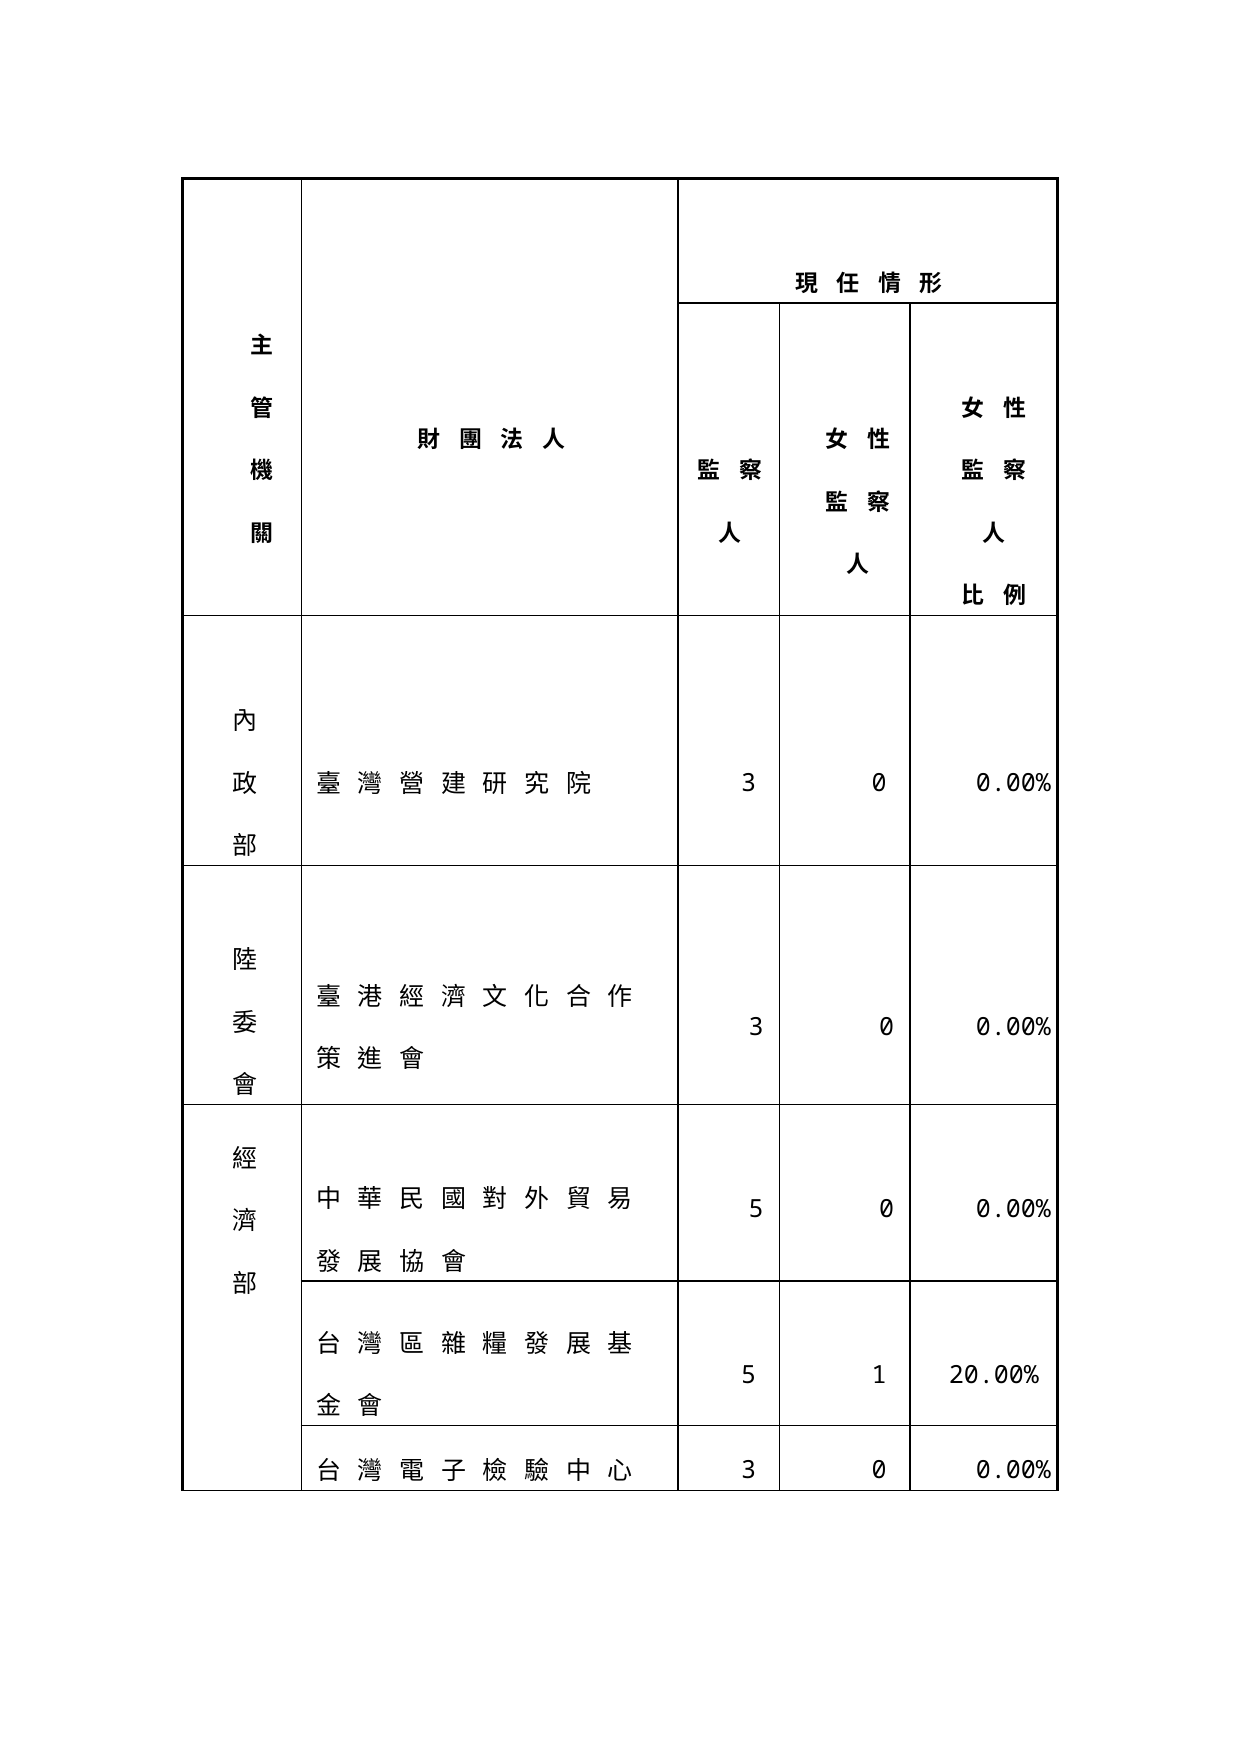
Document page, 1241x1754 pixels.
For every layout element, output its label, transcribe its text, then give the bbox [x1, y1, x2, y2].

table_header 主管機關 [184, 180, 301, 615]
table_cell 女性監察人 比例 [911, 304, 1056, 615]
table_cell 臺港經濟文化合作策進會 [302, 866, 677, 1104]
table_cell 內政部 [184, 616, 301, 865]
table_cell 經濟部 [184, 1105, 301, 1490]
table_cell 3 [679, 1426, 779, 1490]
table_cell 台灣電子檢驗中心 [302, 1426, 677, 1490]
table_cell 5 [679, 1105, 779, 1280]
table_cell 監察人 [679, 304, 779, 615]
table_cell 0 [780, 1105, 909, 1280]
table_cell 陸委會 [184, 866, 301, 1104]
table_cell 臺灣營建研究院 [302, 616, 677, 865]
table_cell 3 [679, 866, 779, 1104]
table_cell 0.00% [911, 616, 1056, 865]
table_cell 0.00% [911, 866, 1056, 1104]
table_cell 中華民國對外貿易發展協會 [302, 1105, 677, 1280]
table_cell 0 [780, 616, 909, 865]
table_cell 0.00% [911, 1426, 1056, 1490]
table_cell 0.00% [911, 1105, 1056, 1280]
table_cell 台灣區雜糧發展基金會 [302, 1282, 677, 1424]
table_cell 3 [679, 616, 779, 865]
table_header 現任情形 [679, 180, 1056, 302]
table_header 財團法人 [302, 180, 677, 615]
table_cell 女性監察人 [780, 304, 909, 615]
table_cell 0 [780, 866, 909, 1104]
table_cell 1 [780, 1282, 909, 1424]
table_cell 0 [780, 1426, 909, 1490]
table_cell 20.00% [911, 1282, 1056, 1424]
table_cell 5 [679, 1282, 779, 1424]
